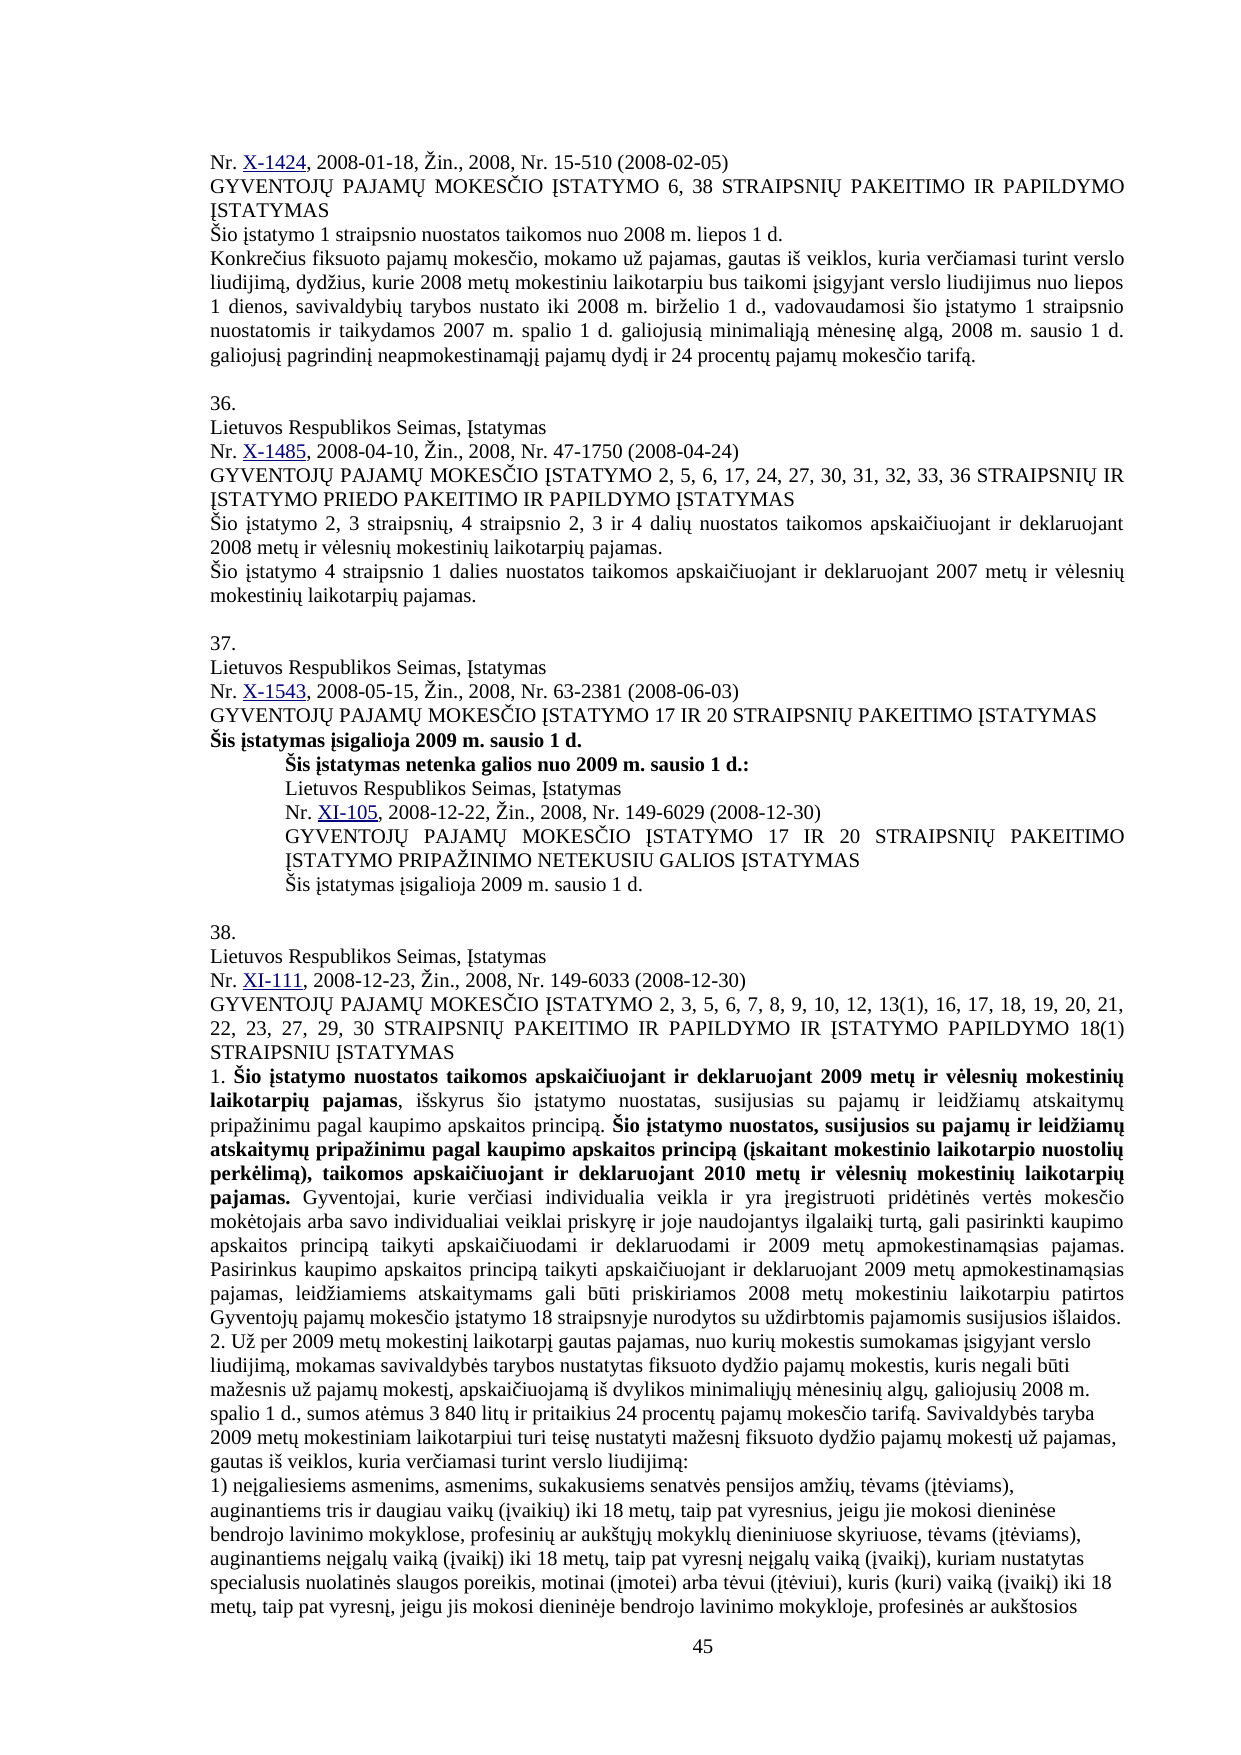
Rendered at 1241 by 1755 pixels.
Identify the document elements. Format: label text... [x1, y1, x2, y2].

text 36. [210, 391, 1126, 415]
text Lietuvos Respublikos Seimas, Įstatymas [210, 415, 1126, 439]
text 2. Už per 2009 metų mokestinį laikotarpį gautas pajamas, nuo kurių mokestis sumokamas įsigyjant verslo liudijimą, mokamas savivaldybės tarybos nustatytas fiksuoto dydžio pajamų mokestis, kuris negali būti mažesnis už pajamų mokestį, apskaičiuojamą iš dvylikos minimaliųjų mėnesinių algų, galiojusių 2008 m. spalio 1 d., sumos atėmus 3 840 litų ir pritaikius 24 procentų pajamų mokesčio tarifą. Savivaldybės taryba 2009 metų mokestiniam laikotarpiui turi teisę nustatyti mažesnį fiksuoto dydžio pajamų mokestį už pajamas, gautas iš veiklos, kuria verčiamasi turint verslo liudijimą: [210, 1329, 1126, 1473]
text GYVENTOJŲ PAJAMŲ MOKESČIO ĮSTATYMO 17 IR 20 STRAIPSNIŲ PAKEITIMO ĮSTATYMAS [210, 703, 1126, 727]
text Nr. X-1543, 2008-05-15, Žin., 2008, Nr. 63-2381 (2008-06-03) [210, 679, 1126, 703]
text 1. Šio įstatymo nuostatos taikomos apskaičiuojant ir deklaruojant 2009 metų ir vėlesnių mokestinių laikotarpių pajamas, išskyrus šio įstatymo nuostatas, susijusias su pajamų ir leidžiamų atskaitymų pripažinimu pagal kaupimo apskaitos principą. Šio įstatymo nuostatos, susijusios su pajamų ir leidžiamų atskaitymų pripažinimu pagal kaupimo apskaitos principą (įskaitant mokestinio laikotarpio nuostolių perkėlimą), taikomos apskaičiuojant ir deklaruojant 2010 metų ir vėlesnių mokestinių laikotarpių pajamas. Gyventojai, kurie verčiasi individualia veikla ir yra įregistruoti pridėtinės vertės mokesčio mokėtojais arba savo individualiai veiklai priskyrę ir joje naudojantys ilgalaikį turtą, gali pasirinkti kaupimo apskaitos principą taikyti apskaičiuodami ir deklaruodami ir 2009 metų apmokestinamąsias pajamas. Pasirinkus kaupimo apskaitos principą taikyti apskaičiuojant ir deklaruojant 2009 metų apmokestinamąsias pajamas, leidžiamiems atskaitymams gali būti priskiriamos 2008 metų mokestiniu laikotarpiu patirtos Gyventojų pajamų mokesčio įstatymo 18 straipsnyje nurodytos su uždirbtomis pajamomis susijusios išlaidos. [210, 1064, 1126, 1329]
text Nr. X-1424, 2008-01-18, Žin., 2008, Nr. 15-510 (2008-02-05) [210, 150, 1126, 174]
text GYVENTOJŲ PAJAMŲ MOKESČIO ĮSTATYMO 17 IR 20 STRAIPSNIŲ PAKEITIMO ĮSTATYMO PRIPAŽINIMO NETEKUSIU GALIOS ĮSTATYMAS [285, 824, 1126, 872]
text Nr. XI-105, 2008-12-22, Žin., 2008, Nr. 149-6029 (2008-12-30) [285, 800, 1126, 824]
text Šio įstatymo 1 straipsnio nuostatos taikomos nuo 2008 m. liepos 1 d. [210, 222, 1126, 246]
text GYVENTOJŲ PAJAMŲ MOKESČIO ĮSTATYMO 2, 5, 6, 17, 24, 27, 30, 31, 32, 33, 36 STRAIPSNIŲ IR ĮSTATYMO PRIEDO PAKEITIMO IR PAPILDYMO ĮSTATYMAS [210, 463, 1126, 511]
text Šio įstatymo 4 straipsnio 1 dalies nuostatos taikomos apskaičiuojant ir deklaruojant 2007 metų ir vėlesnių mokestinių laikotarpių pajamas. [210, 559, 1126, 607]
text Šio įstatymo 2, 3 straipsnių, 4 straipsnio 2, 3 ir 4 dalių nuostatos taikomos apskaičiuojant ir deklaruojant 2008 metų ir vėlesnių mokestinių laikotarpių pajamas. [210, 511, 1126, 559]
text Lietuvos Respublikos Seimas, Įstatymas [210, 944, 1126, 968]
text 38. [210, 920, 1126, 944]
text Šis įstatymas įsigalioja 2009 m. sausio 1 d. [285, 872, 1126, 896]
text Šis įstatymas įsigalioja 2009 m. sausio 1 d. [210, 727, 1126, 752]
text 37. [210, 631, 1126, 655]
text Lietuvos Respublikos Seimas, Įstatymas [285, 776, 1126, 800]
text GYVENTOJŲ PAJAMŲ MOKESČIO ĮSTATYMO 6, 38 STRAIPSNIŲ PAKEITIMO IR PAPILDYMO ĮSTATYMAS [210, 174, 1126, 222]
text Lietuvos Respublikos Seimas, Įstatymas [210, 655, 1126, 679]
text Konkrečius fiksuoto pajamų mokesčio, mokamo už pajamas, gautas iš veiklos, kuria verčiamasi turint verslo liudijimą, dydžius, kurie 2008 metų mokestiniu laikotarpiu bus taikomi įsigyjant verslo liudijimus nuo liepos 1 dienos, savivaldybių tarybos nustato iki 2008 m. birželio 1 d., vadovaudamosi šio įstatymo 1 straipsnio nuostatomis ir taikydamos 2007 m. spalio 1 d. galiojusią minimaliąją mėnesinę algą, 2008 m. sausio 1 d. galiojusį pagrindinį neapmokestinamąjį pajamų dydį ir 24 procentų pajamų mokesčio tarifą. [210, 246, 1126, 367]
text 1) neįgaliesiems asmenims, asmenims, sukakusiems senatvės pensijos amžių, tėvams (įtėviams), auginantiems tris ir daugiau vaikų (įvaikių) iki 18 metų, taip pat vyresnius, jeigu jie mokosi dieninėse bendrojo lavinimo mokyklose, profesinių ar aukštųjų mokyklų dieniniuose skyriuose, tėvams (įtėviams), auginantiems neįgalų vaiką (įvaikį) iki 18 metų, taip pat vyresnį neįgalų vaiką (įvaikį), kuriam nustatytas specialusis nuolatinės slaugos poreikis, motinai (įmotei) arba tėvui (įtėviui), kuris (kuri) vaiką (įvaikį) iki 18 metų, taip pat vyresnį, jeigu jis mokosi dieninėje bendrojo lavinimo mokykloje, profesinės ar aukštosios [210, 1473, 1126, 1618]
text Nr. XI-111, 2008-12-23, Žin., 2008, Nr. 149-6033 (2008-12-30) [210, 968, 1126, 992]
text Nr. X-1485, 2008-04-10, Žin., 2008, Nr. 47-1750 (2008-04-24) [210, 439, 1126, 463]
text GYVENTOJŲ PAJAMŲ MOKESČIO ĮSTATYMO 2, 3, 5, 6, 7, 8, 9, 10, 12, 13(1), 16, 17, 18, 19, 20, 21, 22, 23, 27, 29, 30 STRAIPSNIŲ PAKEITIMO IR PAPILDYMO IR ĮSTATYMO PAPILDYMO 18(1) STRAIPSNIU ĮSTATYMAS [210, 992, 1126, 1064]
text Šis įstatymas netenka galios nuo 2009 m. sausio 1 d.: [210, 752, 1126, 776]
